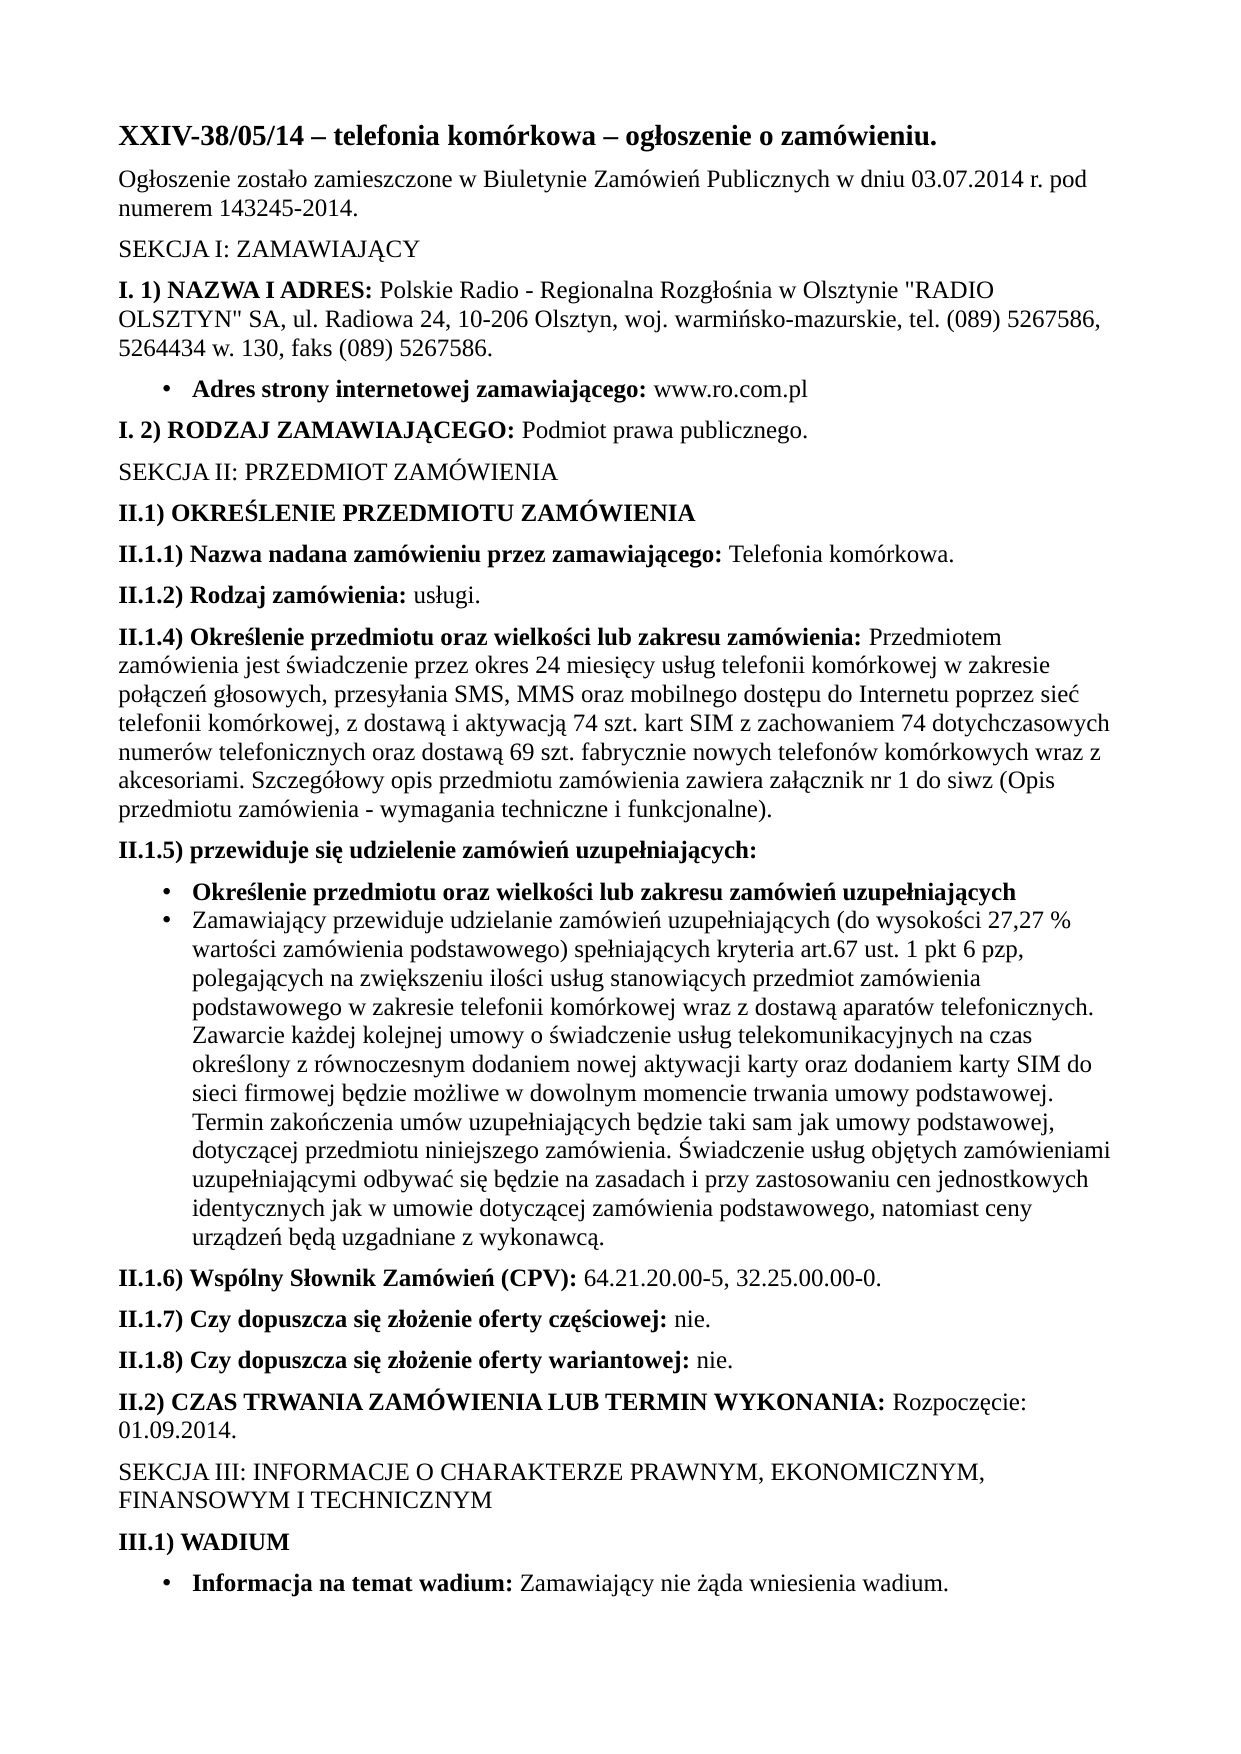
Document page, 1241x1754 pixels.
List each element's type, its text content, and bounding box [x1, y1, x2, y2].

list Określenie przedmiotu oraz wielkości lub zakresu zamówień uzupełniających [162, 877, 1122, 905]
text II.1.7) Czy dopuszcza się złożenie oferty częściowej: nie. [118, 1304, 1122, 1333]
text II.1.2) Rodzaj zamówienia: usługi. [118, 580, 1122, 609]
text II.1.4) Określenie przedmiotu oraz wielkości lub zakresu zamówienia: Przedmiotem zamówienia jest świadczenie przez okres 24 miesięcy usług telefonii komórkowej w zakresie połączeń głosowych, przesyłania SMS, MMS oraz mobilnego dostępu do Internetu poprzez sieć telefonii komórkowej, z dostawą i aktywacją 74 szt. kart SIM z zachowaniem 74 dotychczasowych numerów telefonicznych oraz dostawą 69 szt. fabrycznie nowych telefonów komórkowych wraz z akcesoriami. Szczegółowy opis przedmiotu zamówienia zawiera załącznik nr 1 do siwz (Opis przedmiotu zamówienia - wymagania techniczne i funkcjonalne). [118, 622, 1122, 823]
text II.1.8) Czy dopuszcza się złożenie oferty wariantowej: nie. [118, 1345, 1122, 1374]
text II.2) CZAS TRWANIA ZAMÓWIENIA LUB TERMIN WYKONANIA: Rozpoczęcie: 01.09.2014. [118, 1387, 1122, 1444]
text I. 1) NAZWA I ADRES: Polskie Radio - Regionalna Rozgłośnia w Olsztynie "RADIO OLSZTYN" SA, ul. Radiowa 24, 10-206 Olsztyn, woj. warmińsko-mazurskie, tel. (089) 5267586, 5264434 w. 130, faks (089) 5267586. [118, 275, 1122, 362]
list Informacja na temat wadium: Zamawiający nie żąda wniesienia wadium. [162, 1568, 1122, 1597]
text III.1) WADIUM [118, 1527, 1122, 1555]
text II.1) OKREŚLENIE PRZEDMIOTU ZAMÓWIENIA [118, 498, 1122, 527]
text Ogłoszenie zostało zamieszczone w Biuletynie Zamówień Publicznych w dniu 03.07.2014 r. pod numerem 143245-2014. [118, 164, 1122, 222]
text II.1.6) Wspólny Słownik Zamówień (CPV): 64.21.20.00-5, 32.25.00.00-0. [118, 1263, 1122, 1292]
text II.1.5) przewiduje się udzielenie zamówień uzupełniających: [118, 835, 1122, 864]
list Adres strony internetowej zamawiającego: www.ro.com.pl [162, 374, 1122, 403]
text SEKCJA II: PRZEDMIOT ZAMÓWIENIA [118, 457, 1122, 485]
text XXIV-38/05/14 – telefonia komórkowa – ogłoszenie o zamówieniu. [118, 118, 1122, 152]
text SEKCJA III: INFORMACJE O CHARAKTERZE PRAWNYM, EKONOMICZNYM, FINANSOWYM I TECHNICZNYM [118, 1457, 1122, 1514]
list Zamawiający przewiduje udzielanie zamówień uzupełniających (do wysokości 27,27 % wartości zamówienia podstawowego) spełniających kryteria art.67 ust. 1 pkt 6 pzp, polegających na zwiększeniu ilości usług stanowiących przedmiot zamówienia podstawowego w zakresie telefonii komórkowej wraz z dostawą aparatów telefonicznych. Zawarcie każdej kolejnej umowy o świadczenie usług telekomunikacyjnych na czas określony z równoczesnym dodaniem nowej aktywacji karty oraz dodaniem karty SIM do sieci firmowej będzie możliwe w dowolnym momencie trwania umowy podstawowej. Termin zakończenia umów uzupełniających będzie taki sam jak umowy podstawowej, dotyczącej przedmiotu niniejszego zamówienia. Świadczenie usług objętych zamówieniami uzupełniającymi odbywać się będzie na zasadach i przy zastosowaniu cen jednostkowych identycznych jak w umowie dotyczącej zamówienia podstawowego, natomiast ceny urządzeń będą uzgadniane z wykonawcą. [162, 905, 1122, 1250]
text SEKCJA I: ZAMAWIAJĄCY [118, 234, 1122, 263]
text II.1.1) Nazwa nadana zamówieniu przez zamawiającego: Telefonia komórkowa. [118, 539, 1122, 568]
text I. 2) RODZAJ ZAMAWIAJĄCEGO: Podmiot prawa publicznego. [118, 415, 1122, 444]
